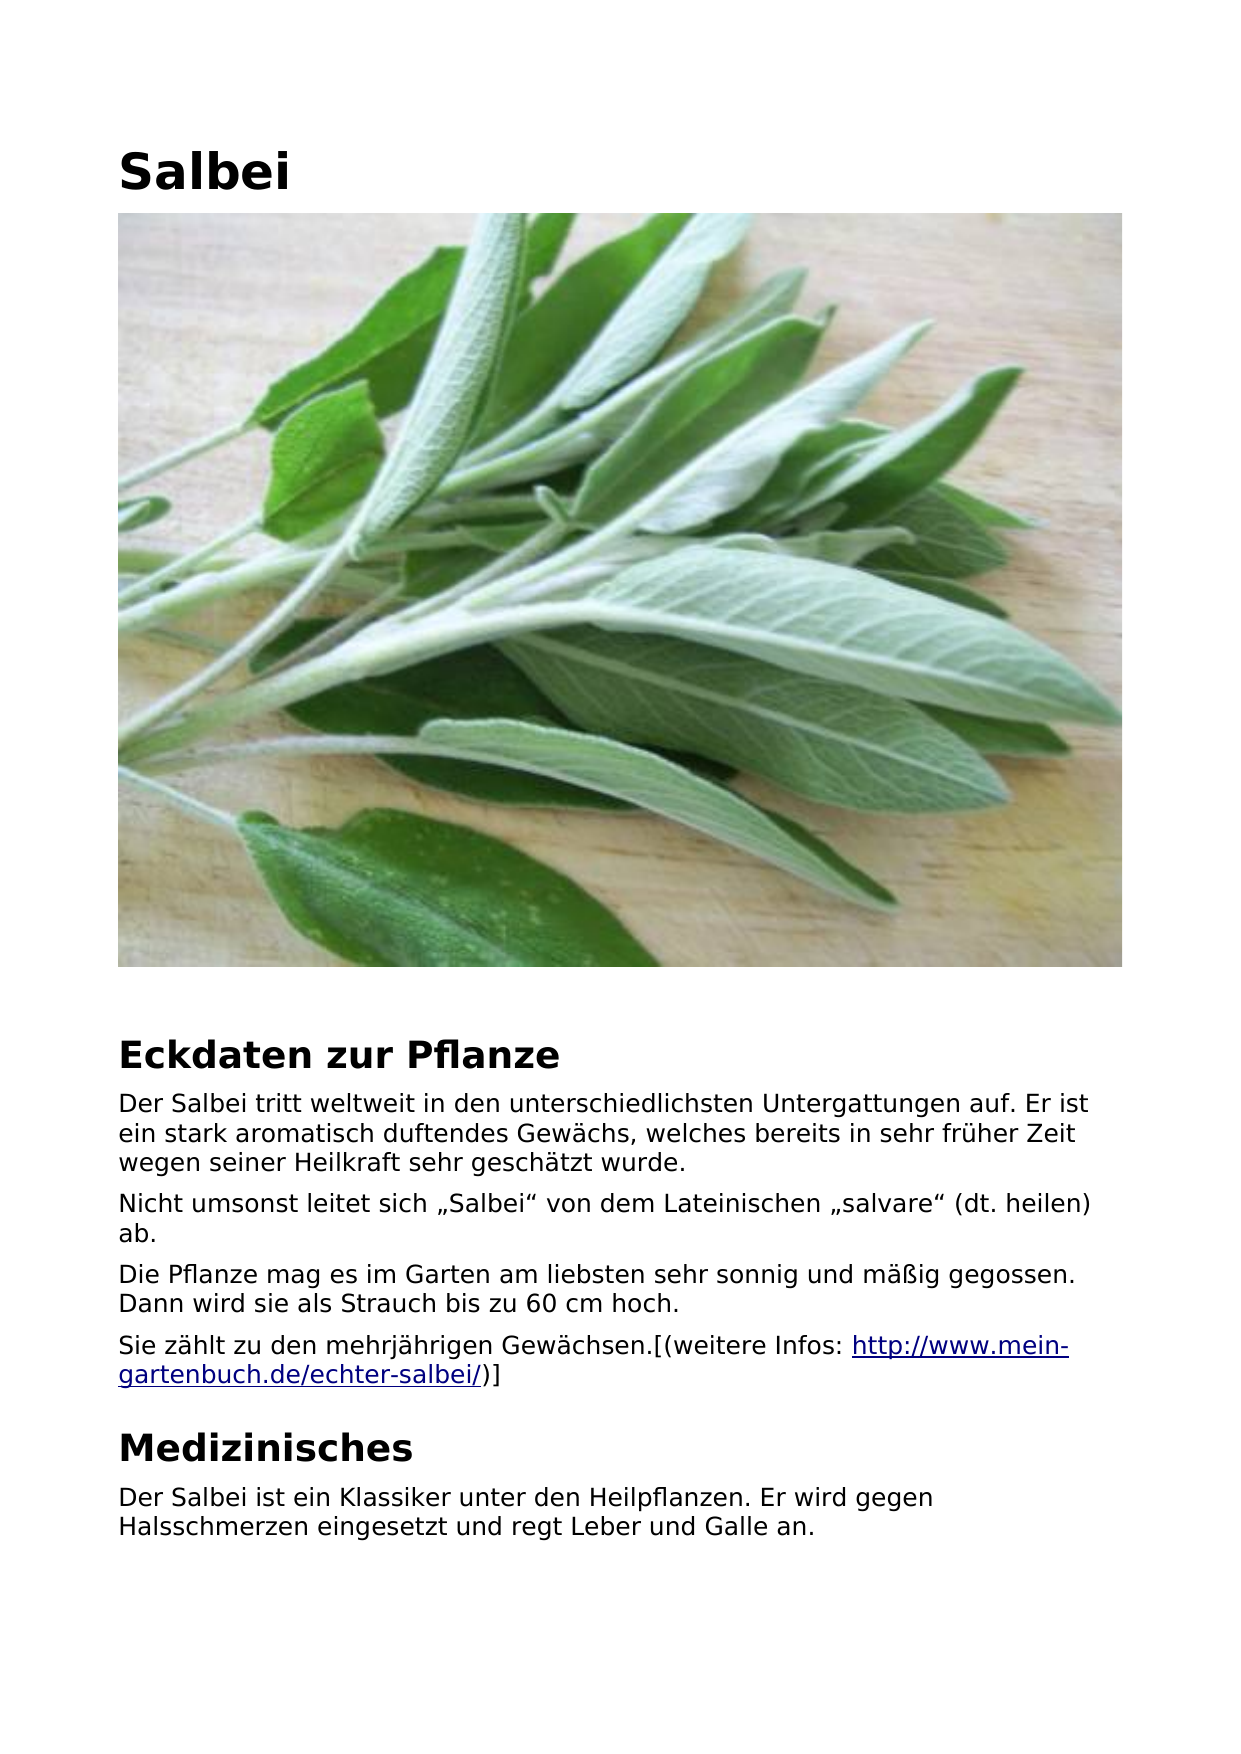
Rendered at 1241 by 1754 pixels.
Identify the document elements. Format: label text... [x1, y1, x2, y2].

subtitle Eckdaten zur Pflanze [118, 1033, 1122, 1077]
picture [118, 213, 1123, 967]
subtitle Medizinisches [118, 1427, 1122, 1471]
text Der Salbei tritt weltweit in den unterschiedlichsten Untergattungen auf. Er ist ein stark aromatisch duftendes Gewächs, welches bereits in sehr früher Zeit wegen seiner Heilkraft sehr geschätzt wurde. [118, 1089, 1122, 1177]
subtitle Salbei [118, 143, 1122, 201]
text Der Salbei ist ein Klassiker unter den Heilpflanzen. Er wird gegen Halsschmerzen eingesetzt und regt Leber und Galle an. [118, 1483, 1122, 1542]
text Die Pflanze mag es im Garten am liebsten sehr sonnig und mäßig gegossen. Dann wird sie als Strauch bis zu 60 cm hoch. [118, 1260, 1122, 1319]
text Sie zählt zu den mehrjährigen Gewächsen.[(weitere Infos: http://www.mein-gartenbuch.de/echter-salbei/)] [118, 1331, 1122, 1389]
text Nicht umsonst leitet sich „Salbei“ von dem Lateinischen „salvare“ (dt. heilen) ab. [118, 1189, 1122, 1248]
